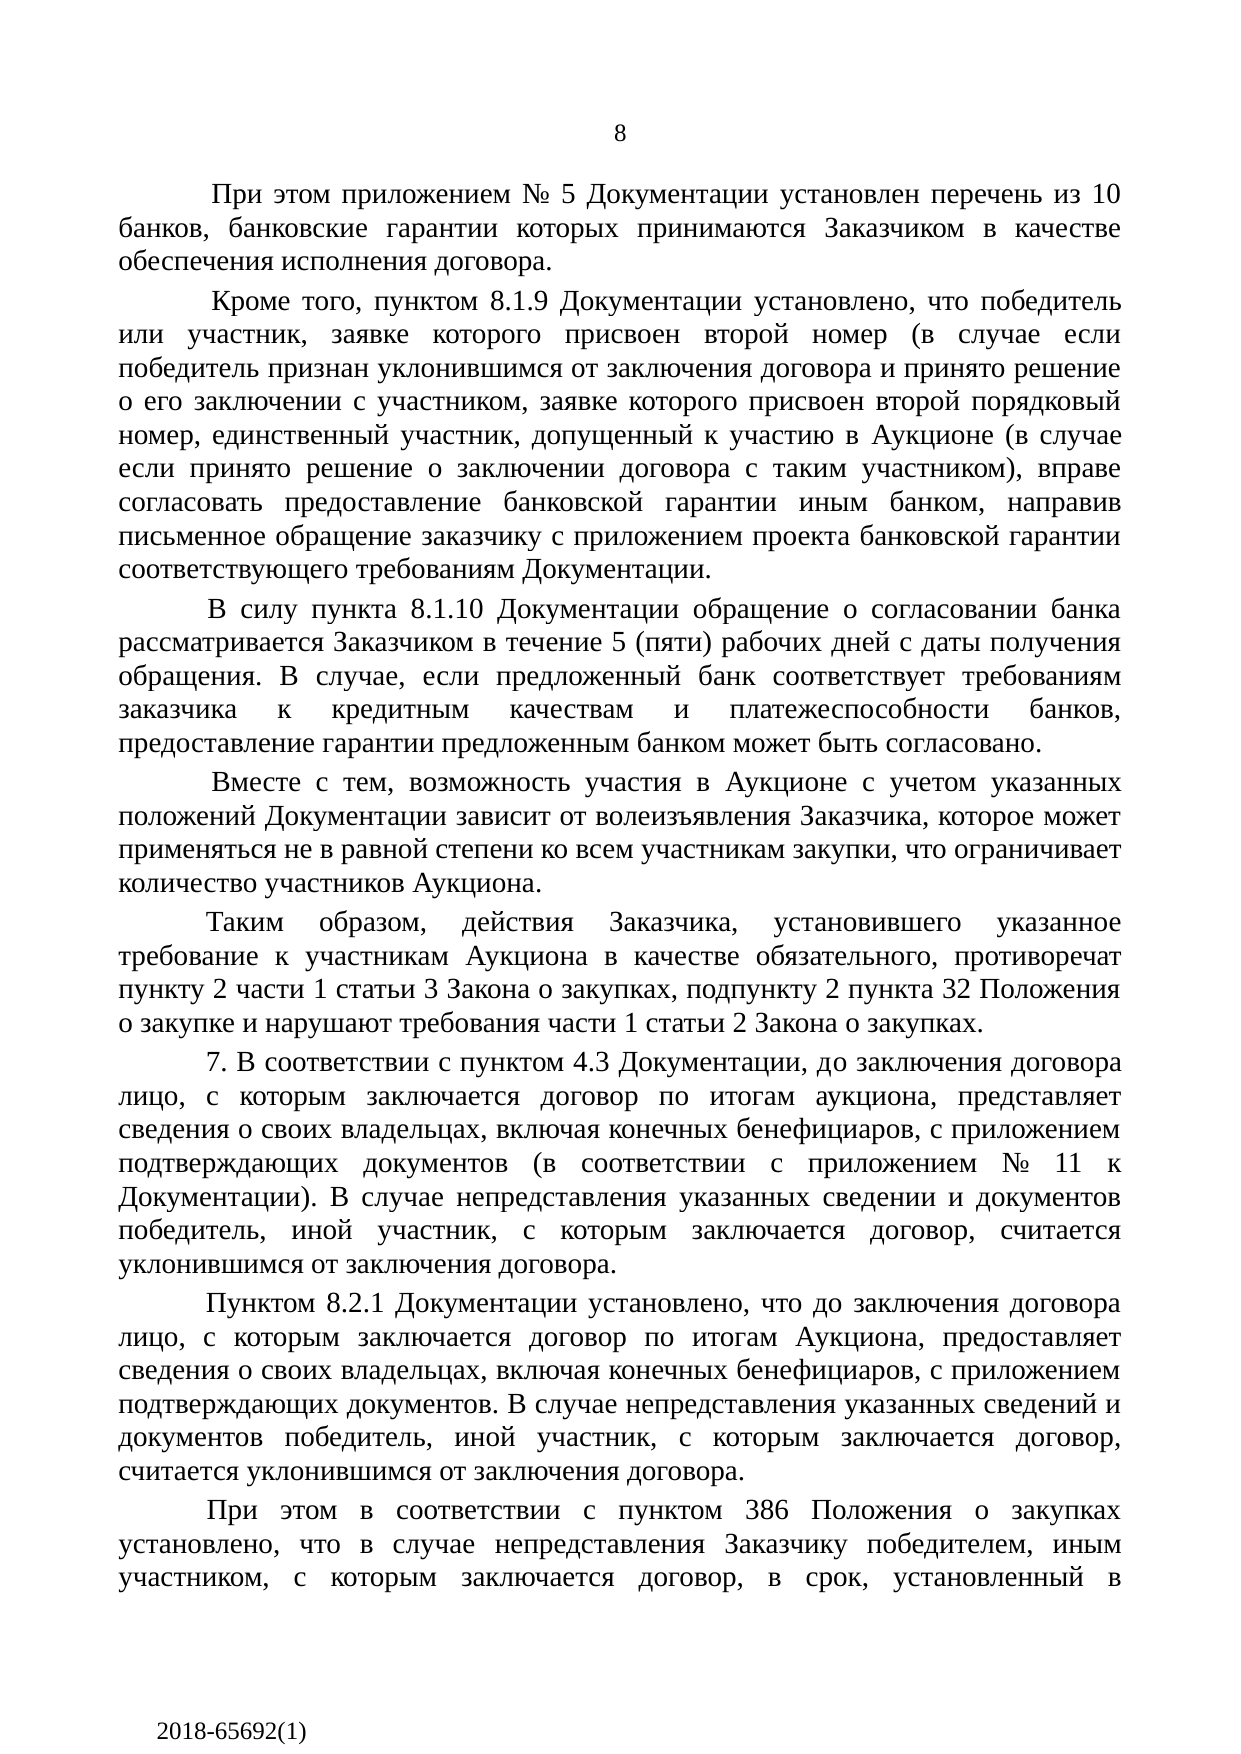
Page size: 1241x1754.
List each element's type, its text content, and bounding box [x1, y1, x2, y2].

text Пунктом 8.2.1 Документации установлено, что до заключения договора лицо, с которым заключается договор по итогам Аукциона, предоставляет сведения о своих владельцах, включая конечных бенефициаров, с приложением подтверждающих документов. В случае непредставления указанных сведений и документов победитель, иной участник, с которым заключается договор, считается уклонившимся от заключения договора. [118, 1285, 1122, 1487]
text Вместе с тем, возможность участия в Аукционе с учетом указанных положений Документации зависит от волеизъявления Заказчика, которое может применяться не в равной степени ко всем участникам закупки, что ограничивает количество участников Аукциона. [118, 764, 1122, 898]
text Таким образом, действия Заказчика, установившего указанное требование к участникам Аукциона в качестве обязательного, противоречат пункту 2 части 1 статьи 3 Закона о закупках, подпункту 2 пункта 32 Положения о закупке и нарушают требования части 1 статьи 2 Закона о закупках. [118, 904, 1122, 1039]
text Кроме того, пунктом 8.1.9 Документации установлено, что победитель или участник, заявке которого присвоен второй номер (в случае если победитель признан уклонившимся от заключения договора и принято решение о его заключении с участником, заявке которого присвоен второй порядковый номер, единственный участник, допущенный к участию в Аукционе (в случае если принято решение о заключении договора с таким участником), вправе согласовать предоставление банковской гарантии иным банком, направив письменное обращение заказчику с приложением проекта банковской гарантии соответствующего требованиям Документации. [118, 283, 1122, 585]
text В силу пункта 8.1.10 Документации обращение о согласовании банка рассматривается Заказчиком в течение 5 (пяти) рабочих дней с даты получения обращения. В случае, если предложенный банк соответствует требованиям заказчика к кредитным качествам и платежеспособности банков, предоставление гарантии предложенным банком может быть согласовано. [118, 591, 1122, 758]
text При этом приложением № 5 Документации установлен перечень из 10 банков, банковские гарантии которых принимаются Заказчиком в качестве обеспечения исполнения договора. [118, 176, 1122, 277]
text 7. В соответствии с пунктом 4.3 Документации, до заключения договора лицо, с которым заключается договор по итогам аукциона, представляет сведения о своих владельцах, включая конечных бенефициаров, с приложением подтверждающих документов (в соответствии с приложением № 11 к Документации). В случае непредставления указанных сведении и документов победитель, иной участник, с которым заключается договор, считается уклонившимся от заключения договора. [118, 1044, 1122, 1279]
text При этом в соответствии с пунктом 386 Положения о закупках установлено, что в случае непредставления Заказчику победителем, иным участником, с которым заключается договор, в срок, установленный в [118, 1492, 1122, 1593]
